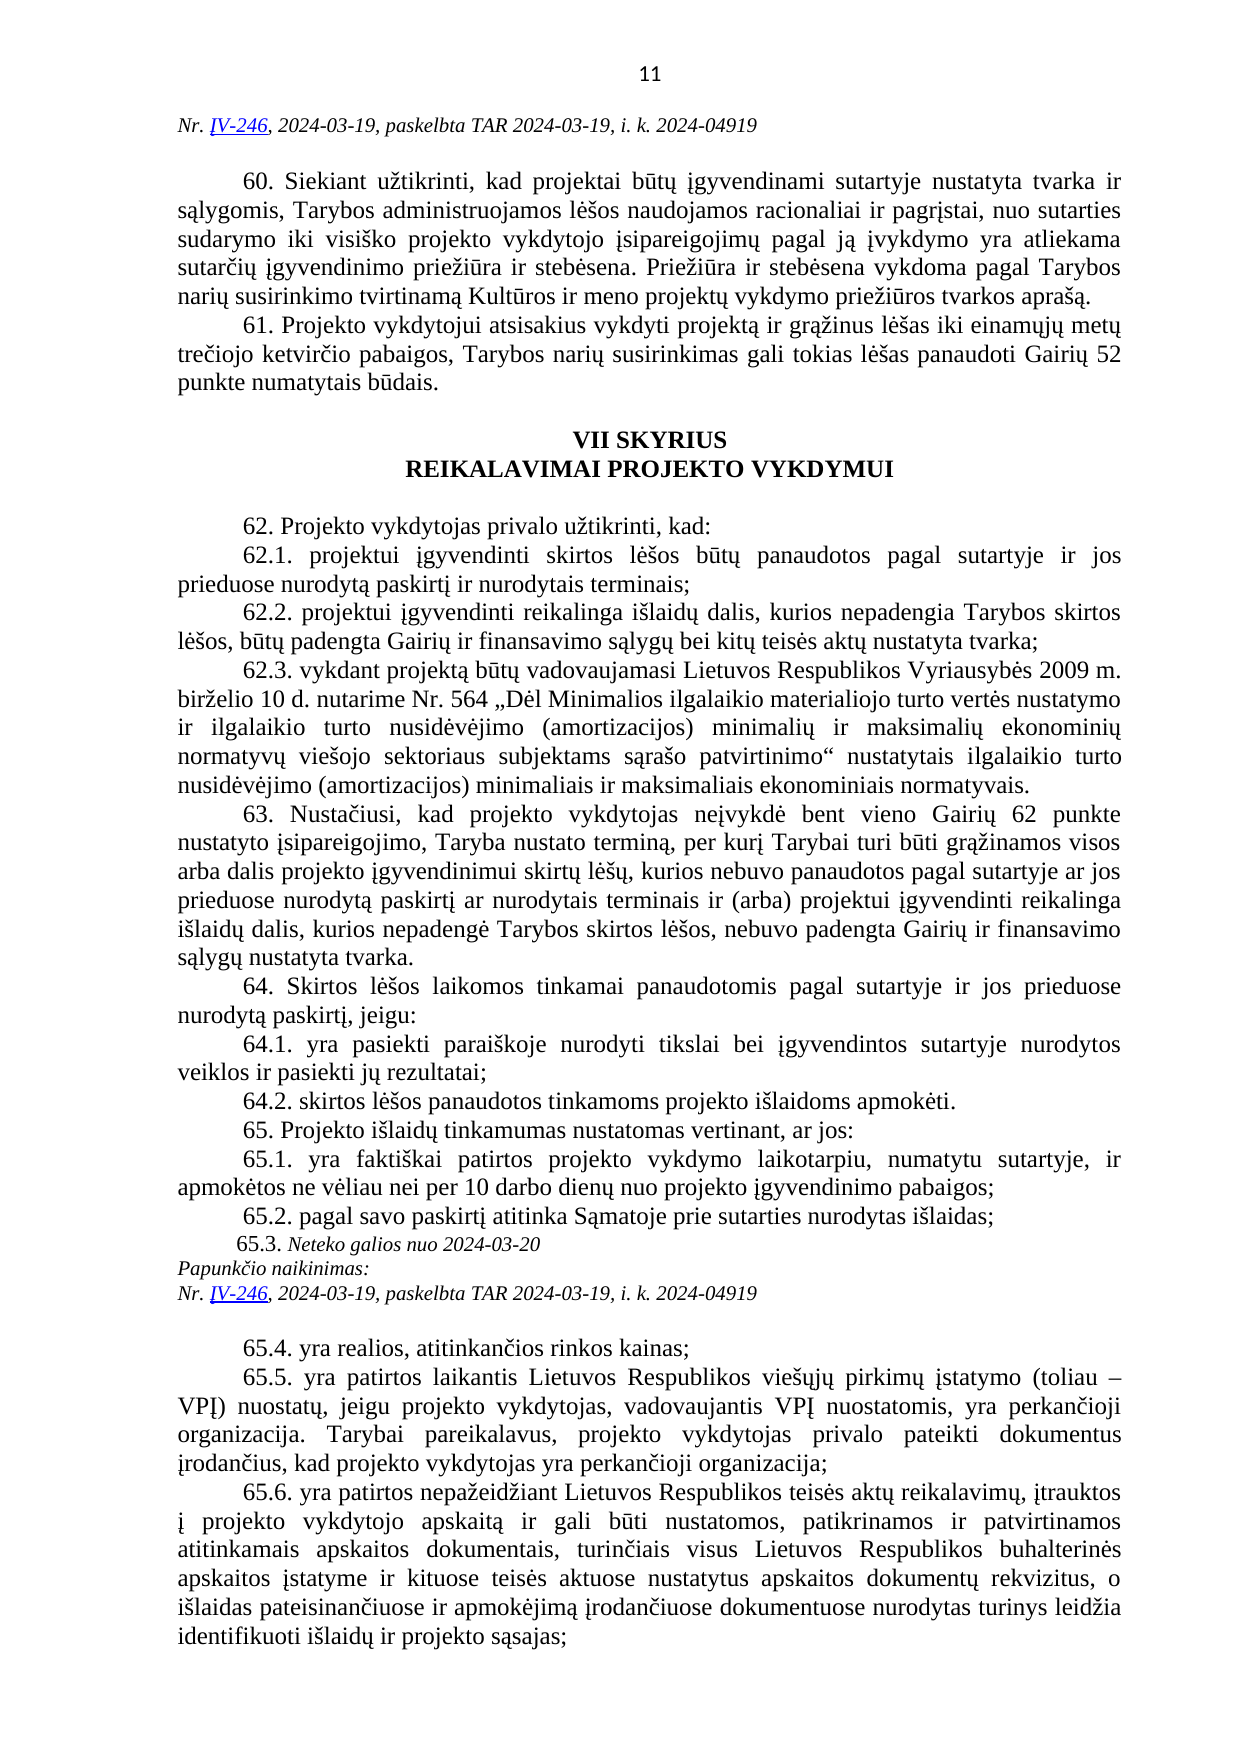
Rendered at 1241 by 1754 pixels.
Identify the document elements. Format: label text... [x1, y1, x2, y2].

text Nr. ĮV-246, 2024-03-19, paskelbta TAR 2024-03-19, i. k. 2024-04919 [177, 113, 1122, 137]
text 64.1. yra pasiekti paraiškoje nurodyti tikslai bei įgyvendintos sutartyje nurodytos veiklos ir pasiekti jų rezultatai; [177, 1029, 1122, 1086]
text 62.1. projektui įgyvendinti skirtos lėšos būtų panaudotos pagal sutartyje ir jos prieduose nurodytą paskirtį ir nurodytais terminais; [177, 540, 1122, 597]
text VII SKYRIUS [177, 425, 1122, 454]
text 64. Skirtos lėšos laikomos tinkamai panaudotomis pagal sutartyje ir jos prieduose nurodytą paskirtį, jeigu: [177, 971, 1122, 1029]
text Papunkčio naikinimas: [177, 1256, 1122, 1280]
text 65.5. yra patirtos laikantis Lietuvos Respublikos viešųjų pirkimų įstatymo (toliau – VPĮ) nuostatų, jeigu projekto vykdytojas, vadovaujantis VPĮ nuostatomis, yra perkančioji organizacija. Tarybai pareikalavus, projekto vykdytojas privalo pateikti dokumentus įrodančius, kad projekto vykdytojas yra perkančioji organizacija; [177, 1362, 1122, 1477]
text 63. Nustačiusi, kad projekto vykdytojas neįvykdė bent vieno Gairių 62 punkte nustatyto įsipareigojimo, Taryba nustato terminą, per kurį Tarybai turi būti grąžinamos visos arba dalis projekto įgyvendinimui skirtų lėšų, kurios nebuvo panaudotos pagal sutartyje ar jos prieduose nurodytą paskirtį ar nurodytais terminais ir (arba) projektui įgyvendinti reikalinga išlaidų dalis, kurios nepadengė Tarybos skirtos lėšos, nebuvo padengta Gairių ir finansavimo sąlygų nustatyta tvarka. [177, 799, 1122, 971]
text Nr. ĮV-246, 2024-03-19, paskelbta TAR 2024-03-19, i. k. 2024-04919 [177, 1280, 1122, 1304]
text 65.2. pagal savo paskirtį atitinka Sąmatoje prie sutarties nurodytas išlaidas; [177, 1201, 1122, 1230]
text 65.4. yra realios, atitinkančios rinkos kainas; [177, 1333, 1122, 1362]
text REIKALAVIMAI PROJEKTO VYKDYMUI [177, 454, 1122, 482]
text 62.2. projektui įgyvendinti reikalinga išlaidų dalis, kurios nepadengia Tarybos skirtos lėšos, būtų padengta Gairių ir finansavimo sąlygų bei kitų teisės aktų nustatyta tvarka; [177, 597, 1122, 655]
text 65.6. yra patirtos nepažeidžiant Lietuvos Respublikos teisės aktų reikalavimų, įtrauktos į projekto vykdytojo apskaitą ir gali būti nustatomos, patikrinamos ir patvirtinamos atitinkamais apskaitos dokumentais, turinčiais visus Lietuvos Respublikos buhalterinės apskaitos įstatyme ir kituose teisės aktuose nustatytus apskaitos dokumentų rekvizitus, o išlaidas pateisinančiuose ir apmokėjimą įrodančiuose dokumentuose nurodytas turinys leidžia identifikuoti išlaidų ir projekto sąsajas; [177, 1477, 1122, 1649]
text 64.2. skirtos lėšos panaudotos tinkamoms projekto išlaidoms apmokėti. [177, 1086, 1122, 1115]
text 65.3. Neteko galios nuo 2024-03-20 [177, 1230, 1122, 1256]
text 65. Projekto išlaidų tinkamumas nustatomas vertinant, ar jos: [177, 1115, 1122, 1144]
text 65.1. yra faktiškai patirtos projekto vykdymo laikotarpiu, numatytu sutartyje, ir apmokėtos ne vėliau nei per 10 darbo dienų nuo projekto įgyvendinimo pabaigos; [177, 1144, 1122, 1201]
text 60. Siekiant užtikrinti, kad projektai būtų įgyvendinami sutartyje nustatyta tvarka ir sąlygomis, Tarybos administruojamos lėšos naudojamos racionaliai ir pagrįstai, nuo sutarties sudarymo iki visiško projekto vykdytojo įsipareigojimų pagal ją įvykdymo yra atliekama sutarčių įgyvendinimo priežiūra ir stebėsena. Priežiūra ir stebėsena vykdoma pagal Tarybos narių susirinkimo tvirtinamą Kultūros ir meno projektų vykdymo priežiūros tvarkos aprašą. [177, 166, 1122, 310]
text 62.3. vykdant projektą būtų vadovaujamasi Lietuvos Respublikos Vyriausybės 2009 m. birželio 10 d. nutarime Nr. 564 „Dėl Minimalios ilgalaikio materialiojo turto vertės nustatymo ir ilgalaikio turto nusidėvėjimo (amortizacijos) minimalių ir maksimalių ekonominių normatyvų viešojo sektoriaus subjektams sąrašo patvirtinimo“ nustatytais ilgalaikio turto nusidėvėjimo (amortizacijos) minimaliais ir maksimaliais ekonominiais normatyvais. [177, 655, 1122, 799]
text 62. Projekto vykdytojas privalo užtikrinti, kad: [177, 511, 1122, 540]
text 61. Projekto vykdytojui atsisakius vykdyti projektą ir grąžinus lėšas iki einamųjų metų trečiojo ketvirčio pabaigos, Tarybos narių susirinkimas gali tokias lėšas panaudoti Gairių 52 punkte numatytais būdais. [177, 310, 1122, 396]
